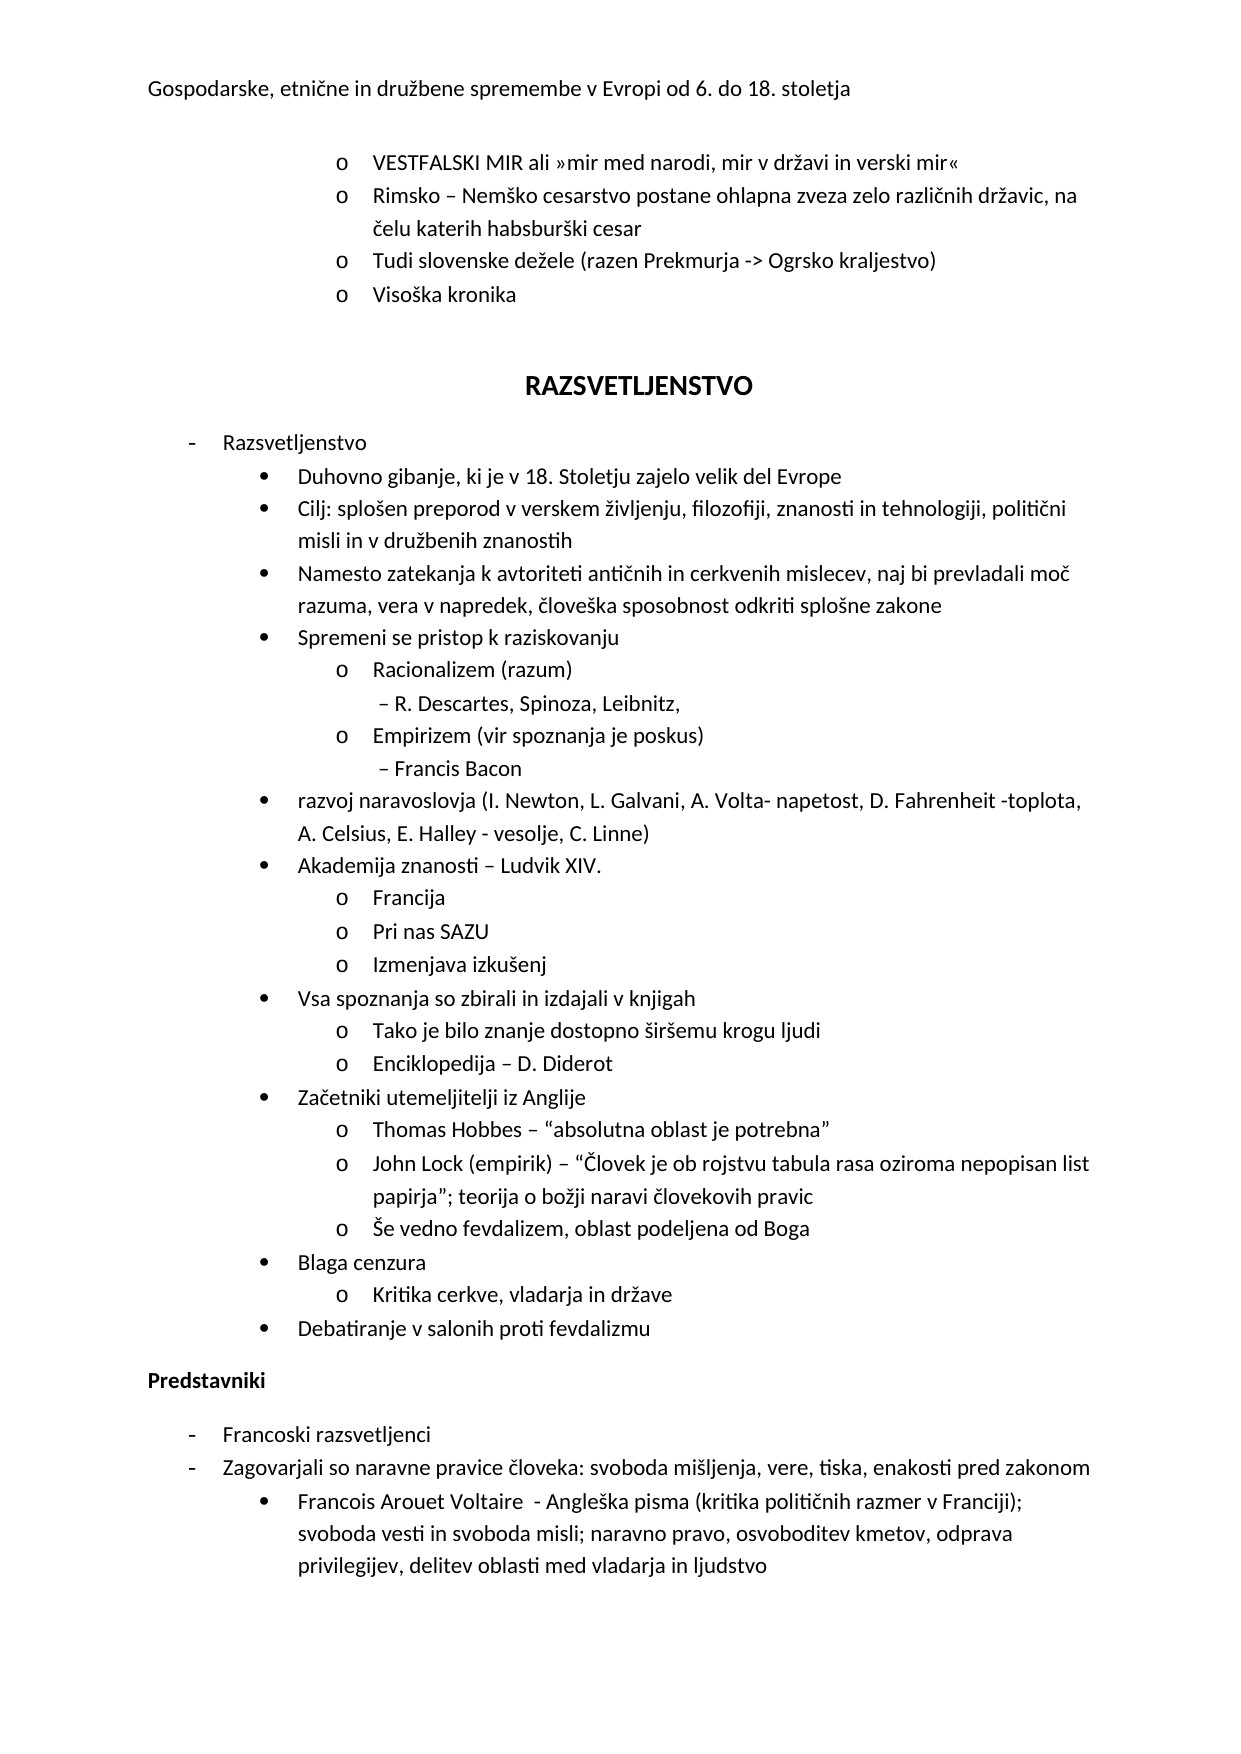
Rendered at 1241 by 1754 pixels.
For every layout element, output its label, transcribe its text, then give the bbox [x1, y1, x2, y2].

list Vsa spoznanja so zbirali in izdajali v knjigah [260, 984, 1093, 1012]
list Empirizem (vir spoznanja je poskus) [335, 721, 1093, 750]
list John Lock (empirik) – “Človek je ob rojstvu tabula rasa oziroma nepopisan list papirja”; teorija o božji naravi človekovih pravic [335, 1149, 1093, 1210]
list Tudi slovenske dežele (razen Prekmurja -> Ogrsko kraljestvo) [335, 247, 1093, 276]
list Racionalizem (razum) [335, 655, 1093, 684]
list Zagovarjali so naravne pravice človeka: svoboda mišljenja, vere, tiska, enakosti pred zakonom [185, 1453, 1093, 1482]
list Še vedno fevdalizem, oblast podeljena od Boga [335, 1214, 1093, 1243]
list Pri nas SAZU [335, 917, 1093, 946]
list Izmenjava izkušenj [335, 950, 1093, 979]
list Debatiranje v salonih proti fevdalizmu [260, 1314, 1093, 1342]
list Rimsko – Nemško cesarstvo postane ohlapna zveza zelo različnih državic, na čelu katerih habsburški cesar [335, 181, 1093, 242]
list – Francis Bacon [373, 754, 1093, 782]
list Francoski razsvetljenci [185, 1420, 1093, 1449]
list Francija [335, 883, 1093, 912]
list Razsvetljenstvo [185, 428, 1093, 458]
text Predstavniki [148, 1367, 1093, 1395]
list Začetniki utemeljitelji iz Anglije [260, 1083, 1093, 1111]
list Akademija znanosti – Ludvik XIV. [260, 851, 1093, 879]
list Spremeni se pristop k raziskovanju [260, 623, 1093, 651]
text RAZSVETLJENSTVO [185, 367, 1093, 402]
list Duhovno gibanje, ki je v 18. Stoletju zajelo velik del Evrope [260, 462, 1093, 490]
list VESTFALSKI MIR ali »mir med narodi, mir v državi in verski mir« [335, 148, 1093, 177]
list Thomas Hobbes – “absolutna oblast je potrebna” [335, 1115, 1093, 1144]
list Visoška kronika [335, 280, 1093, 309]
list Blaga cenzura [260, 1248, 1093, 1276]
list – R. Descartes, Spinoza, Leibnitz, [373, 689, 1093, 717]
list Enciklopedija – D. Diderot [335, 1049, 1093, 1079]
list Francois Arouet Voltaire - Angleška pisma (kritika političnih razmer v Franciji); svoboda vesti in svoboda misli; naravno pravo, osvoboditev kmetov, odprava privilegijev, delitev oblasti med vladarja in ljudstvo [260, 1487, 1093, 1579]
list Tako je bilo znanje dostopno širšemu krogu ljudi [335, 1016, 1093, 1045]
list razvoj naravoslovja (I. Newton, L. Galvani, A. Volta- napetost, D. Fahrenheit -toplota, A. Celsius, E. Halley - vesolje, C. Linne) [260, 787, 1093, 847]
list Cilj: splošen preporod v verskem življenju, filozofiji, znanosti in tehnologiji, politični misli in v družbenih znanostih [260, 494, 1093, 554]
list Kritika cerkve, vladarja in države [335, 1280, 1093, 1309]
list Namesto zatekanja k avtoriteti antičnih in cerkvenih mislecev, naj bi prevladali moč razuma, vera v napredek, človeška sposobnost odkriti splošne zakone [260, 559, 1093, 619]
